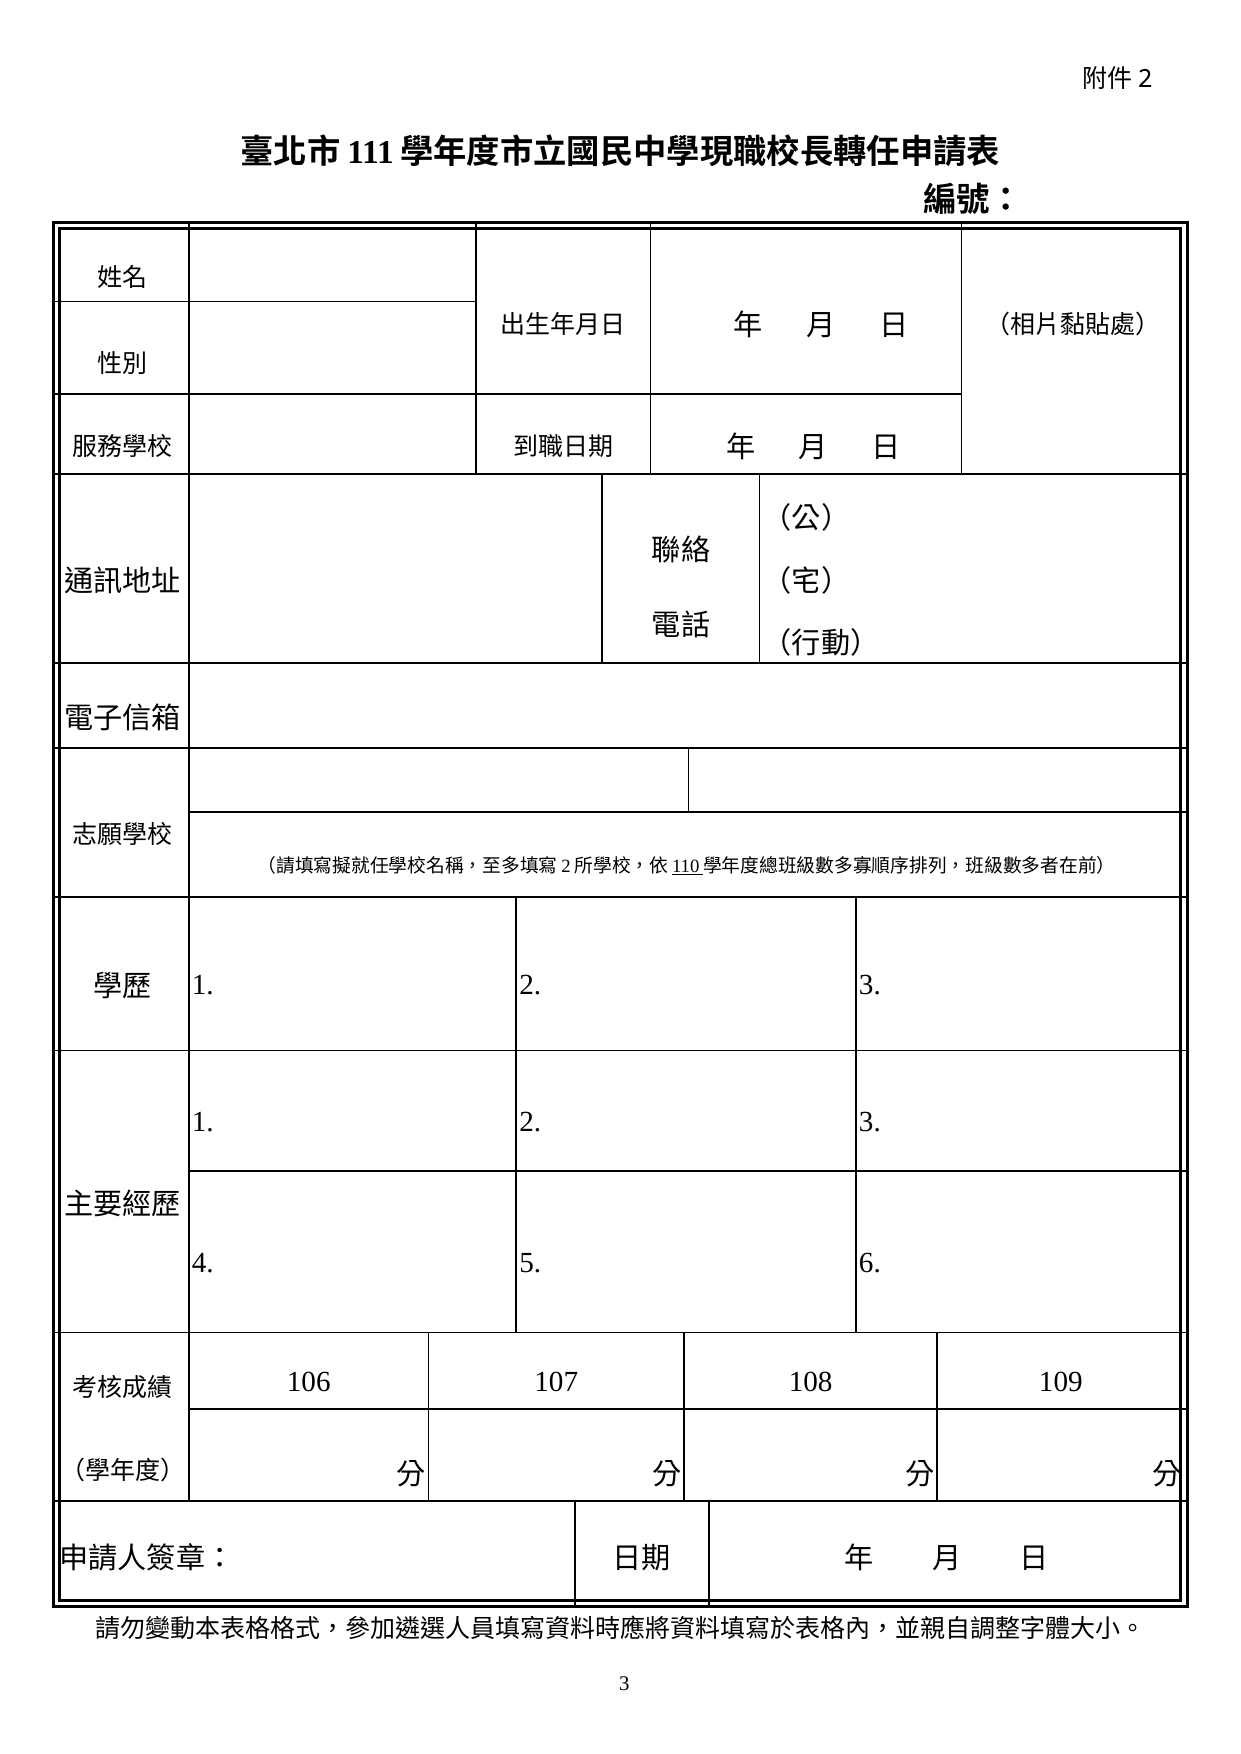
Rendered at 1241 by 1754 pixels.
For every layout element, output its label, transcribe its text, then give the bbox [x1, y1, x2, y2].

text 附件2 [1082, 59, 1171, 94]
table_cell 年 月 日 [710, 1502, 1179, 1599]
table_cell 4. [190, 1172, 515, 1332]
table_cell 年 月 日 [651, 395, 961, 473]
table_cell 分 [938, 1410, 1179, 1500]
table_cell [962, 394, 1179, 473]
table_cell 分 [685, 1410, 936, 1500]
table_cell [190, 475, 601, 662]
table_cell [190, 395, 475, 473]
table_cell 3. [857, 898, 1179, 1049]
table_cell 2. [517, 898, 855, 1049]
table_cell 日期 [576, 1502, 708, 1599]
table_cell 6. [857, 1172, 1179, 1332]
table_cell 1. [190, 1051, 515, 1170]
table_header （相片黏貼處） [962, 224, 1184, 393]
table_cell 申請人簽章： [61, 1502, 574, 1599]
table_header [190, 230, 475, 301]
table_cell 聯絡 電話 [603, 475, 759, 662]
table_cell 主要經歷 [61, 1051, 188, 1332]
table_cell [190, 749, 688, 811]
table_cell 性別 [61, 302, 188, 393]
table_cell 服務學校 [61, 395, 188, 473]
table_cell 考核成績 （學年度） [61, 1333, 188, 1500]
table_cell [190, 664, 1179, 747]
table_cell 1. [190, 898, 515, 1049]
table_cell 109 [938, 1333, 1179, 1408]
table_cell [190, 302, 475, 393]
text 臺北市111學年度市立國民中學現職校長轉任申請表 [89, 124, 1152, 173]
table_cell 106 [190, 1333, 428, 1408]
table_header 年 月 日 [651, 230, 961, 393]
table_header 姓名 [56, 224, 188, 301]
table_cell 107 [429, 1333, 683, 1408]
table_cell 5. [517, 1172, 855, 1332]
table_cell 分 [190, 1410, 428, 1500]
table_header 出生年月日 [477, 230, 650, 393]
table_cell 到職日期 [477, 395, 650, 473]
text 請勿變動本表格格式，參加遴選人員填寫資料時應將資料填寫於表格內，並親自調整字體大小。 [89, 1608, 1152, 1644]
table_cell 志願學校 [61, 749, 188, 896]
table_cell 分 [429, 1410, 683, 1500]
table_cell 108 [685, 1333, 936, 1408]
table_cell 2. [517, 1051, 855, 1170]
table_cell [689, 749, 1179, 811]
table_cell 電子信箱 [61, 664, 188, 747]
table_cell 通訊地址 [61, 475, 188, 662]
table_cell 3. [857, 1051, 1179, 1170]
table_cell （請填寫擬就任學校名稱，至多填寫2所學校，依110學年度總班級數多寡順序排列，班級數多者在前） [190, 813, 1179, 896]
table_cell （公） （宅） （行動） [760, 475, 1179, 662]
text 編號： [89, 173, 1152, 221]
table_cell 學歷 [61, 898, 188, 1049]
